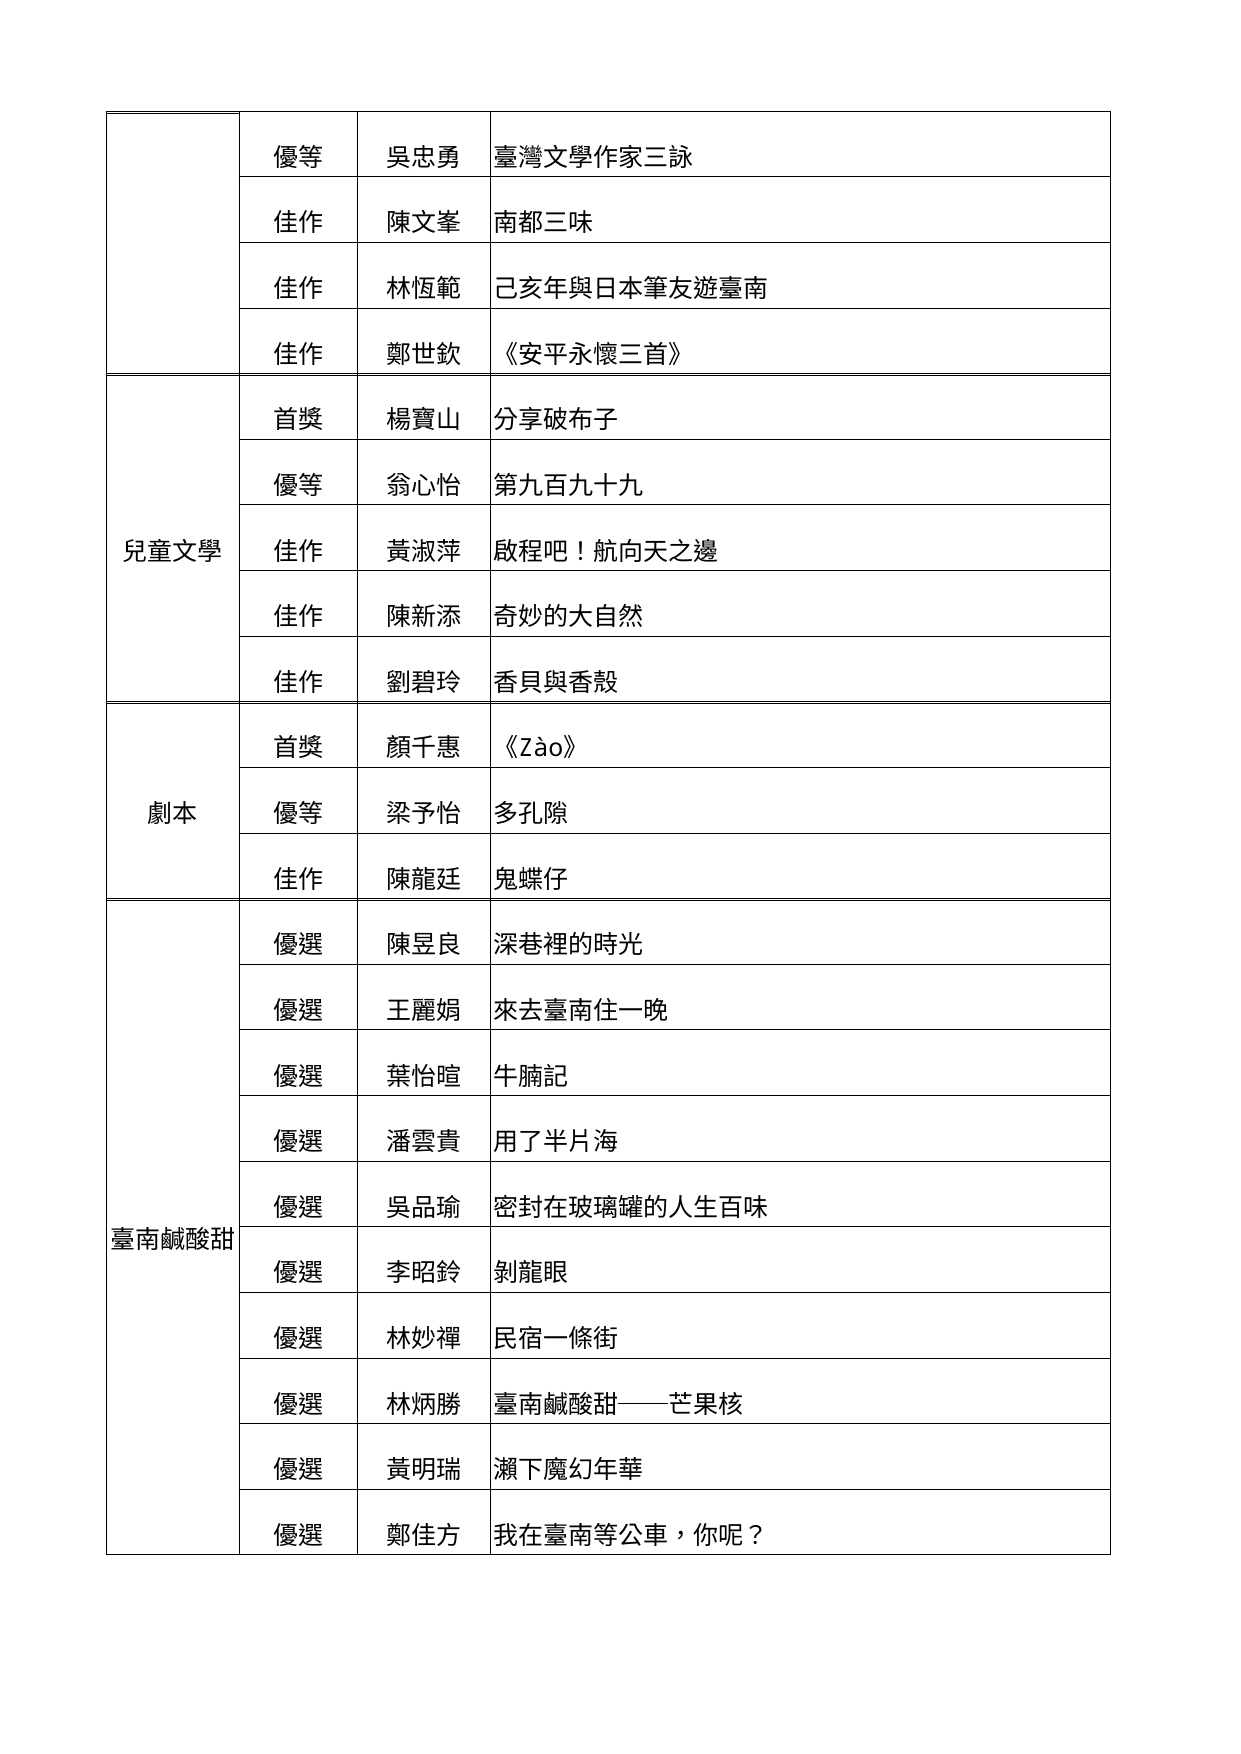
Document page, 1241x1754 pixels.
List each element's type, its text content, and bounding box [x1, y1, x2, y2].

table_cell 用了半片海 [491, 1096, 1110, 1161]
table_cell 佳作 [240, 637, 357, 701]
table_cell 吳品瑜 [358, 1162, 490, 1226]
table_cell 瀨下魔幻年華 [491, 1424, 1110, 1489]
table_cell 陳文峯 [358, 177, 490, 242]
table_cell 臺灣文學作家三詠 [491, 112, 1110, 176]
table_cell 南都三味 [491, 177, 1110, 242]
table_cell 楊寶山 [358, 376, 490, 439]
table_cell 己亥年與日本筆友遊臺南 [491, 243, 1110, 307]
table_cell 林恆範 [358, 243, 490, 307]
table_cell 梁予怡 [358, 768, 490, 832]
table_cell 翁心怡 [358, 440, 490, 504]
table_cell 優選 [240, 1227, 357, 1292]
table_cell 吳忠勇 [358, 112, 490, 176]
table_cell 陳龍廷 [358, 834, 490, 898]
table_cell 優選 [240, 1162, 357, 1226]
table_cell 優等 [240, 112, 357, 176]
table_cell 我在臺南等公車，你呢？ [491, 1490, 1110, 1554]
table_cell 李昭鈴 [358, 1227, 490, 1292]
table_cell 奇妙的大自然 [491, 571, 1110, 636]
table_cell 劇本 [107, 704, 239, 898]
table_cell 首獎 [240, 376, 357, 439]
table_cell 《Zào》 [491, 704, 1110, 767]
table_cell 鄭世欽 [358, 309, 490, 373]
table_cell 佳作 [240, 243, 357, 307]
table_cell 兒童文學 [107, 376, 239, 701]
table_cell 鬼蝶仔 [491, 834, 1110, 898]
table_cell 第九百九十九 [491, 440, 1110, 504]
table_cell 臺南鹹酸甜 [107, 901, 239, 1554]
table_cell 佳作 [240, 571, 357, 636]
table_cell 優選 [240, 1030, 357, 1095]
table_cell 陳昱良 [358, 901, 490, 964]
table_cell 黃淑萍 [358, 505, 490, 570]
table_cell 葉怡暄 [358, 1030, 490, 1095]
table_cell 林炳勝 [358, 1359, 490, 1423]
table_cell 黃明瑞 [358, 1424, 490, 1489]
table_cell 佳作 [240, 309, 357, 373]
table_cell 民宿一條街 [491, 1293, 1110, 1357]
table_cell 優等 [240, 440, 357, 504]
table_cell 優等 [240, 768, 357, 832]
table_cell 顏千惠 [358, 704, 490, 767]
table_cell 牛腩記 [491, 1030, 1110, 1095]
table_cell 臺南鹹酸甜──芒果核 [491, 1359, 1110, 1423]
table_cell 香貝與香殼 [491, 637, 1110, 701]
table_cell 多孔隙 [491, 768, 1110, 832]
table_cell 佳作 [240, 505, 357, 570]
table_cell 優選 [240, 1424, 357, 1489]
table_cell 佳作 [240, 177, 357, 242]
table_cell [107, 114, 239, 373]
table_cell 王麗娟 [358, 965, 490, 1029]
table_cell 潘雲貴 [358, 1096, 490, 1161]
table_cell 優選 [240, 965, 357, 1029]
table_cell 啟程吧！航向天之邊 [491, 505, 1110, 570]
table_cell 來去臺南住一晚 [491, 965, 1110, 1029]
table_cell 林妙禪 [358, 1293, 490, 1357]
table_cell 《安平永懷三首》 [491, 309, 1110, 373]
table_cell 佳作 [240, 834, 357, 898]
table_cell 劉碧玲 [358, 637, 490, 701]
table_cell 優選 [240, 1293, 357, 1357]
table_cell 鄭佳方 [358, 1490, 490, 1554]
table_cell 優選 [240, 901, 357, 964]
table_cell 密封在玻璃罐的人生百味 [491, 1162, 1110, 1226]
table_cell 深巷裡的時光 [491, 901, 1110, 964]
table_cell 陳新添 [358, 571, 490, 636]
table_cell 優選 [240, 1490, 357, 1554]
table_cell 優選 [240, 1359, 357, 1423]
table_cell 首獎 [240, 704, 357, 767]
table_cell 分享破布子 [491, 376, 1110, 439]
table_cell 優選 [240, 1096, 357, 1161]
table_cell 剝龍眼 [491, 1227, 1110, 1292]
